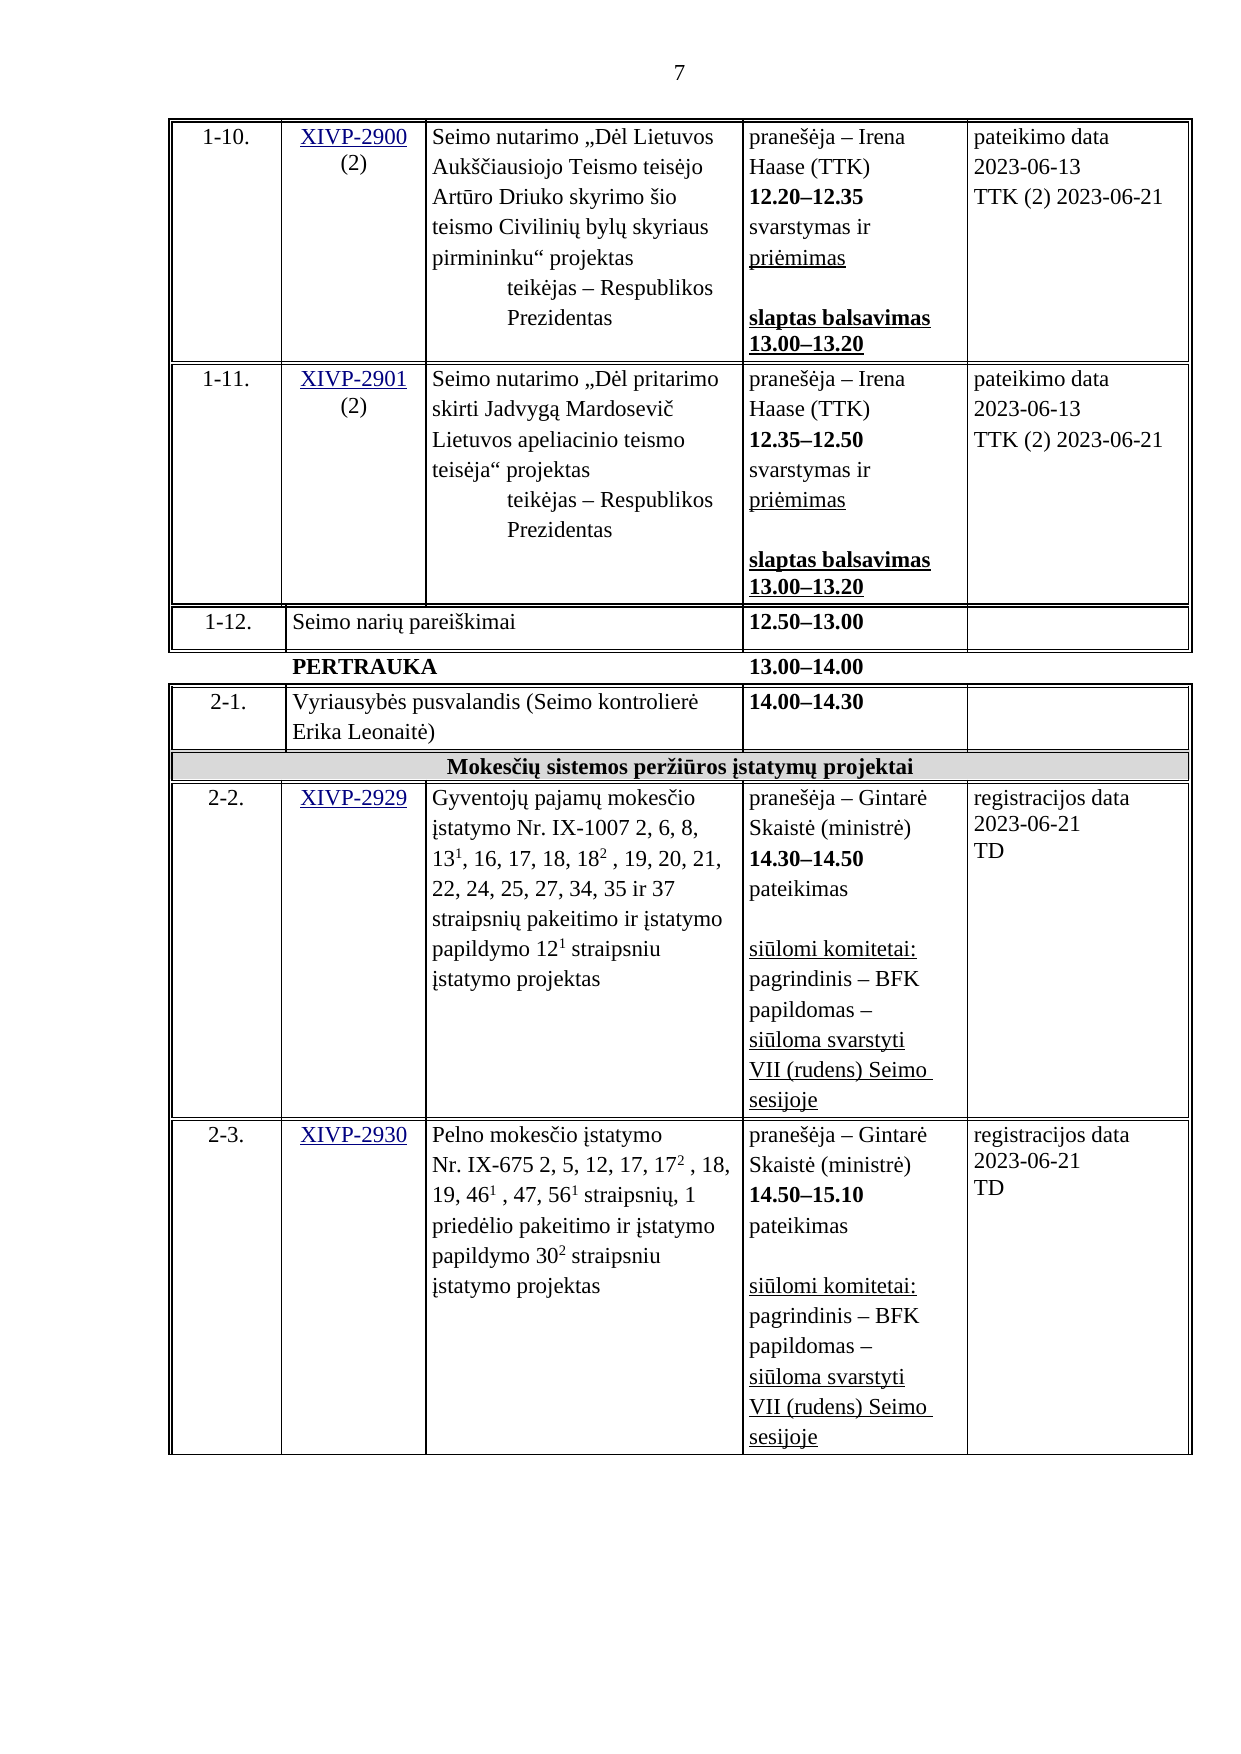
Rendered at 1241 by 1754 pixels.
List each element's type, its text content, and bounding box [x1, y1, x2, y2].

table_cell registracijos data 2023-06-21 TD [968, 1121, 1188, 1453]
table_cell pateikimo data 2023-06-13 TTK (2) 2023-06-21 [968, 365, 1188, 603]
table_cell [968, 688, 1188, 748]
table_cell pranešėja – Irena Haase (TTK) 12.20–12.35 svarstymas ir priėmimas slaptas balsavimas 13.00–13.20 [744, 123, 967, 361]
table_cell 1-12. [173, 608, 285, 648]
table_cell pranešėja – Gintarė Skaistė (ministrė) 14.30–14.50 pateikimas siūlomi komitetai: pagrindinis – BFK papildomas – siūloma svarstyti VII (rudens) Seimo sesijoje [744, 784, 967, 1116]
table_cell 14.00–14.30 [744, 688, 967, 748]
table_cell XIVP-2900 (2) [282, 123, 425, 361]
table_cell XIVP-2901 (2) [282, 365, 425, 603]
table_cell [968, 653, 1190, 683]
table_cell Seimo nutarimo „Dėl Lietuvos Aukščiausiojo Teismo teisėjo Artūro Driuko skyrimo šio teismo Civilinių bylų skyriaus pirmininku“ projektas teikėjas – Respublikos Prezidentas [427, 123, 742, 361]
table_cell [170, 653, 286, 683]
table_cell XIVP-2930 [282, 1121, 425, 1453]
table_cell [1193, 780, 1240, 1116]
table_cell [1193, 603, 1240, 648]
table_cell Pelno mokesčio įstatymo Nr. IX-675 2, 5, 12, 17, 172 , 18, 19, 461 , 47, 561 straipsnių, 1 priedėlio pakeitimo ir įstatymo papildymo 302 straipsniu įstatymo projektas [427, 1121, 742, 1453]
table_cell [1193, 749, 1240, 779]
table_cell [1193, 683, 1240, 748]
table_cell Seimo nutarimo „Dėl pritarimo skirti Jadvygą Mardosevič Lietuvos apeliacinio teismo teisėja“ projektas teikėjas – Respublikos Prezidentas [427, 365, 742, 603]
table_cell [1193, 361, 1240, 603]
table_cell 2-1. [173, 688, 285, 748]
table_cell 2-2. [173, 784, 281, 1116]
table_cell 1-10. [173, 123, 281, 361]
table_cell 2-3. [173, 1121, 281, 1453]
table_cell pateikimo data 2023-06-13 TTK (2) 2023-06-21 [968, 123, 1188, 361]
table_cell [968, 608, 1188, 648]
table_cell pranešėja – Irena Haase (TTK) 12.35–12.50 svarstymas ir priėmimas slaptas balsavimas 13.00–13.20 [744, 365, 967, 603]
table_cell Mokesčių sistemos peržiūros įstatymų projektai [173, 753, 1188, 779]
table_cell XIVP-2929 [282, 784, 425, 1116]
table_cell 12.50–13.00 [744, 608, 967, 648]
table_cell Vyriausybės pusvalandis (Seimo kontrolierė Erika Leonaitė) [287, 688, 742, 748]
table_cell pranešėja – Gintarė Skaistė (ministrė) 14.50–15.10 pateikimas siūlomi komitetai: pagrindinis – BFK papildomas – siūloma svarstyti VII (rudens) Seimo sesijoje [744, 1121, 967, 1453]
table_cell 13.00–14.00 [743, 653, 968, 683]
table_cell 1-11. [173, 365, 281, 603]
table_cell registracijos data 2023-06-21 TD [968, 784, 1188, 1116]
table_cell [1193, 1116, 1240, 1453]
table_cell PERTRAUKA [286, 653, 743, 683]
table_cell Gyventojų pajamų mokesčio įstatymo Nr. IX-1007 2, 6, 8, 131, 16, 17, 18, 182 , 19, 20, 21, 22, 24, 25, 27, 34, 35 ir 37 straipsnių pakeitimo ir įstatymo papildymo 121 straipsniu įstatymo projektas [427, 784, 742, 1116]
table_cell [1190, 649, 1240, 683]
table_cell [1193, 118, 1240, 361]
table_cell Seimo narių pareiškimai [287, 608, 742, 648]
